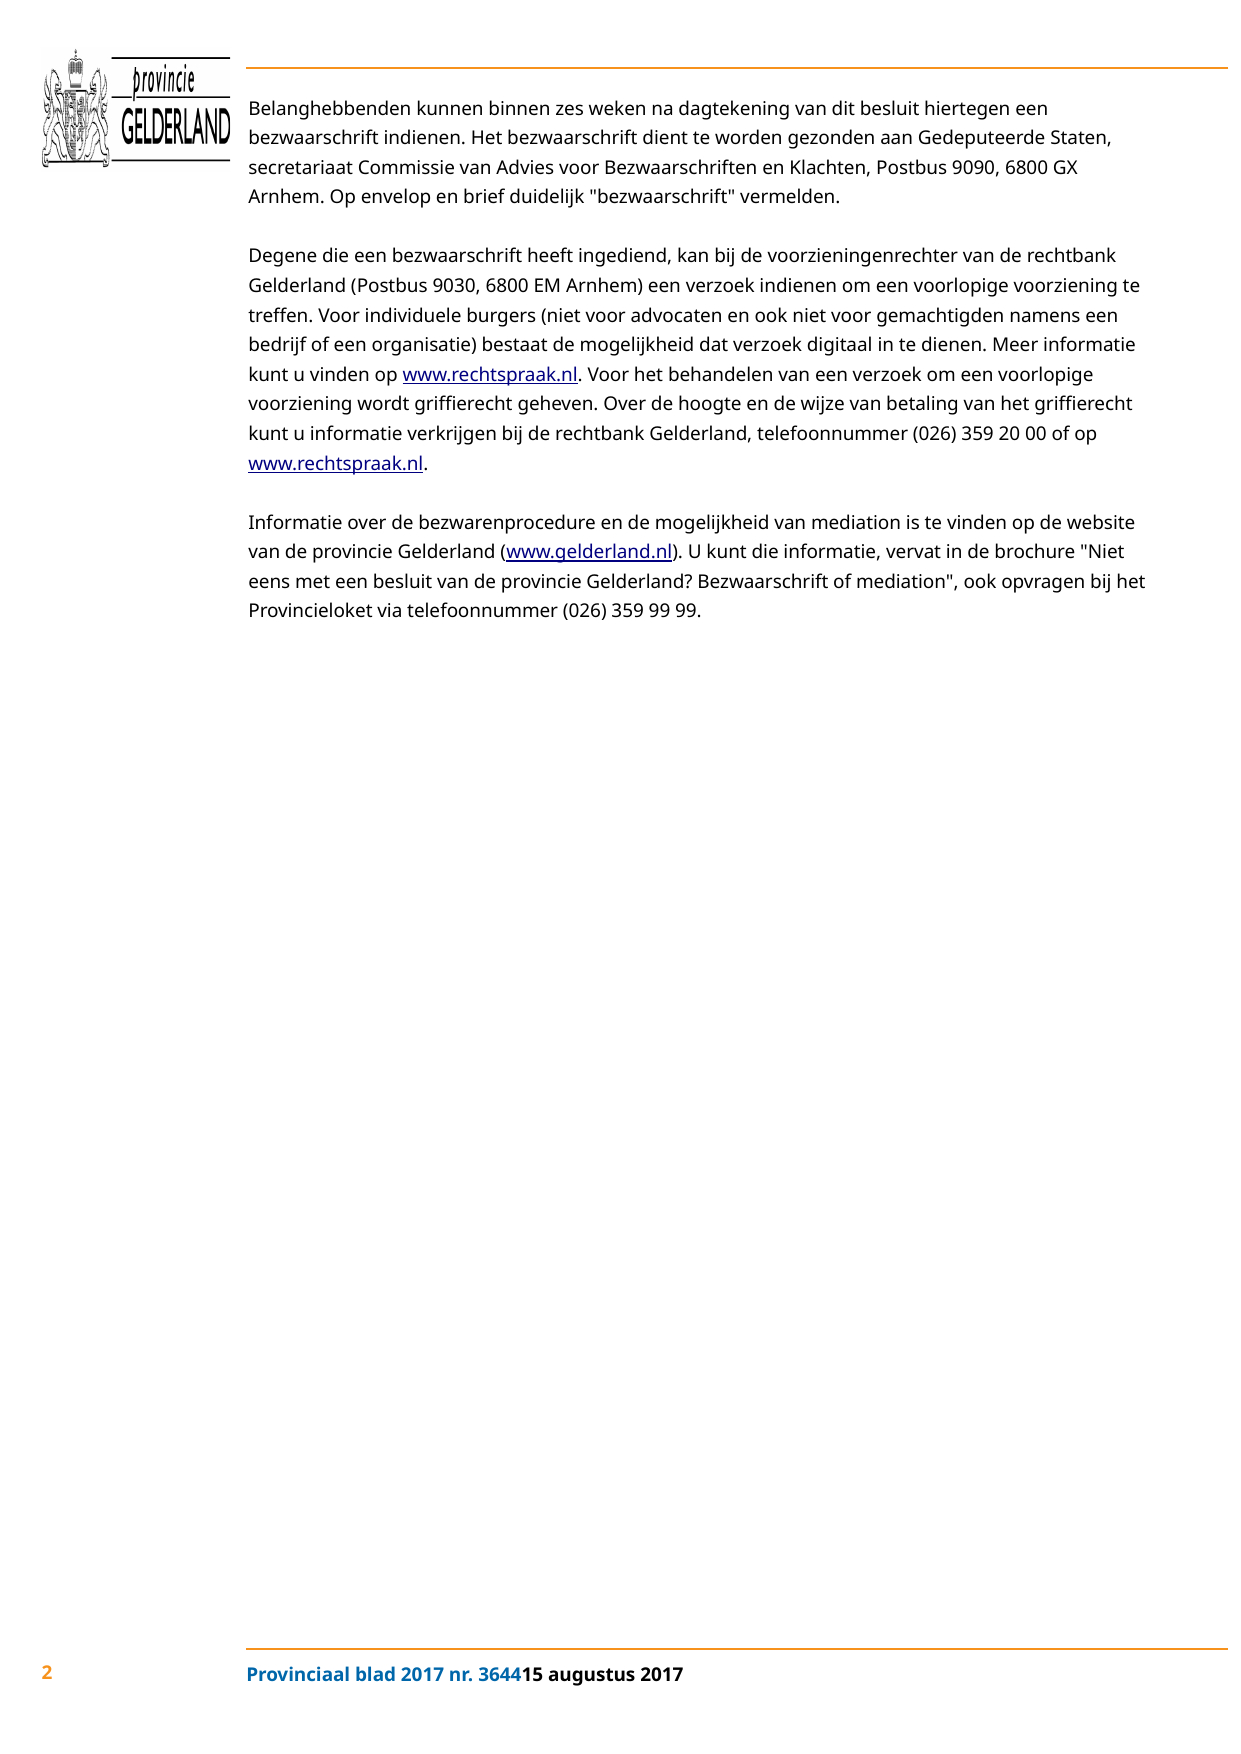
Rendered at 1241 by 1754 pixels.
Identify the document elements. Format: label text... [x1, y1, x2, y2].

text Informatie over de bezwarenprocedure en de mogelijkheid van mediation is te vinden op de website van de provincie Gelderland (www.gelderland.nl). U kunt die informatie, vervat in de brochure "Niet eens met een besluit van de provincie Gelderland? Bezwaarschrift of mediation", ook opvragen bij het Provincieloket via telefoonnummer (026) 359 99 99. [248, 509, 1152, 623]
text Belanghebbenden kunnen binnen zes weken na dagtekening van dit besluit hiertegen een bezwaarschrift indienen. Het bezwaarschrift dient te worden gezonden aan Gedeputeerde Staten, secretariaat Commissie van Advies voor Bezwaarschriften en Klachten, Postbus 9090, 6800 GX Arnhem. Op envelop en brief duidelijk "bezwaarschrift" vermelden. [248, 95, 1152, 209]
text Degene die een bezwaarschrift heeft ingediend, kan bij de voorzieningenrechter van de rechtbank Gelderland (Postbus 9030, 6800 EM Arnhem) een verzoek indienen om een voorlopige voorziening te treffen. Voor individuele burgers (niet voor advocaten en ook niet voor gemachtigden namens een bedrijf of een organisatie) bestaat de mogelijkheid dat verzoek digitaal in te dienen. Meer informatie kunt u vinden op www.rechtspraak.nl. Voor het behandelen van een verzoek om een voorlopige voorziening wordt griffierecht geheven. Over de hoogte en de wijze van betaling van het griffierecht kunt u informatie verkrijgen bij de rechtbank Gelderland, telefoonnummer (026) 359 20 00 of op www.rechtspraak.nl. [248, 243, 1152, 476]
picture [41, 47, 231, 172]
